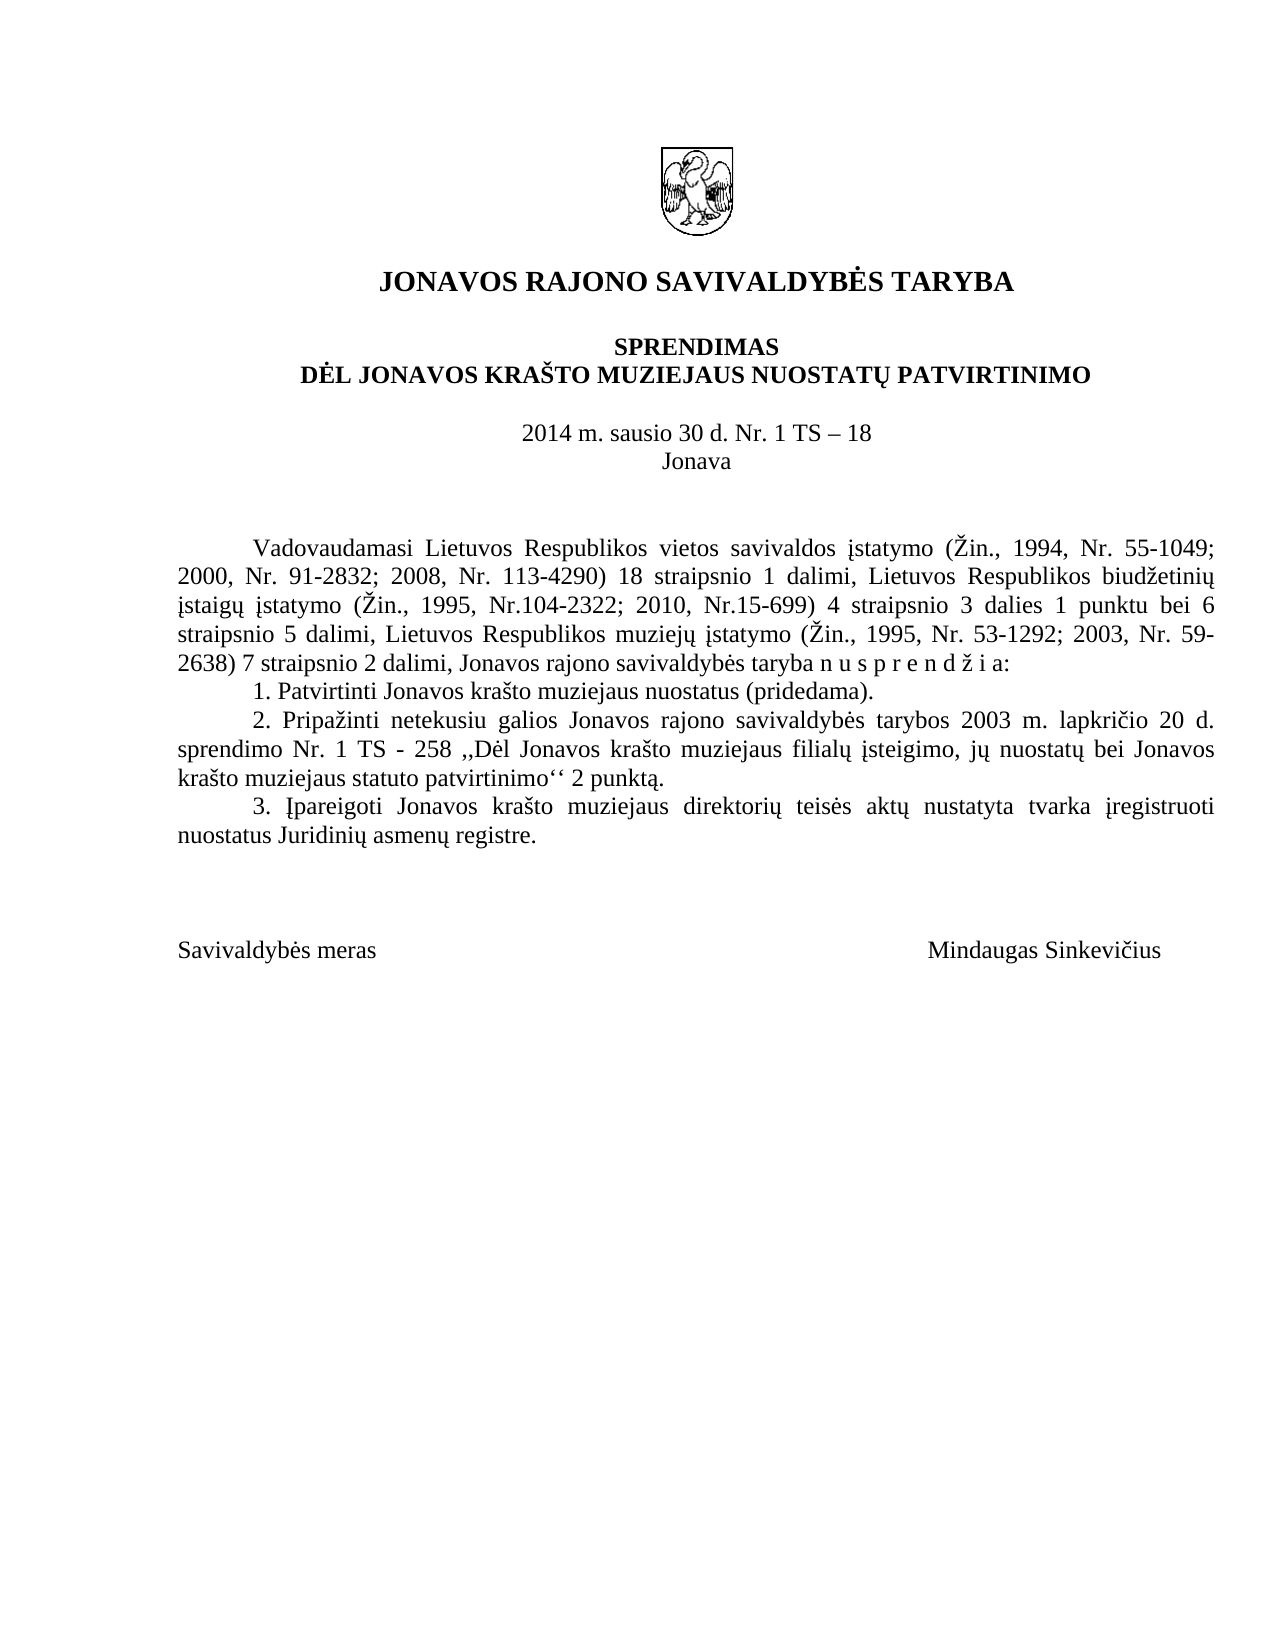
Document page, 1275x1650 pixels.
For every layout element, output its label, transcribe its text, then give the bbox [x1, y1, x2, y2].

text 3. Įpareigoti Jonavos krašto muziejaus direktorių teisės aktų nustatyta tvarka įregistruoti nuostatus Juridinių asmenų registre. [177, 791, 1216, 849]
text Vadovaudamasi Lietuvos Respublikos vietos savivaldos įstatymo (Žin., 1994, Nr. 55-1049; 2000, Nr. 91-2832; 2008, Nr. 113-4290) 18 straipsnio 1 dalimi, Lietuvos Respublikos biudžetinių įstaigų įstatymo (Žin., 1995, Nr.104-2322; 2010, Nr.15-699) 4 straipsnio 3 dalies 1 punktu bei 6 straipsnio 5 dalimi, Lietuvos Respublikos muziejų įstatymo (Žin., 1995, Nr. 53-1292; 2003, Nr. 59-2638) 7 straipsnio 2 dalimi, Jonavos rajono savivaldybės taryba n u s p r e n d ž i a: [177, 533, 1216, 676]
text 2. Pripažinti netekusiu galios Jonavos rajono savivaldybės tarybos 2003 m. lapkričio 20 d. sprendimo Nr. 1 TS - 258 ,,Dėl Jonavos krašto muziejaus filialų įsteigimo, jų nuostatų bei Jonavos krašto muziejaus statuto patvirtinimo‘‘ 2 punktą. [177, 705, 1216, 791]
text DĖL JONAVOS KRAŠTO MUZIEJAUS NUOSTATŲ PATVIRTINIMO [178, 360, 1214, 389]
text Savivaldybės meras Mindaugas Sinkevičius [177, 935, 1216, 964]
text Jonava [177, 446, 1216, 475]
text 2014 m. sausio 30 d. Nr. 1 TS – 18 [177, 418, 1216, 446]
text SPRENDIMAS [177, 332, 1216, 360]
text JONAVOS RAJONO SAVIVALDYBĖS TARYBA [177, 264, 1216, 298]
text 1. Patvirtinti Jonavos krašto muziejaus nuostatus (pridedama). [177, 676, 1216, 705]
